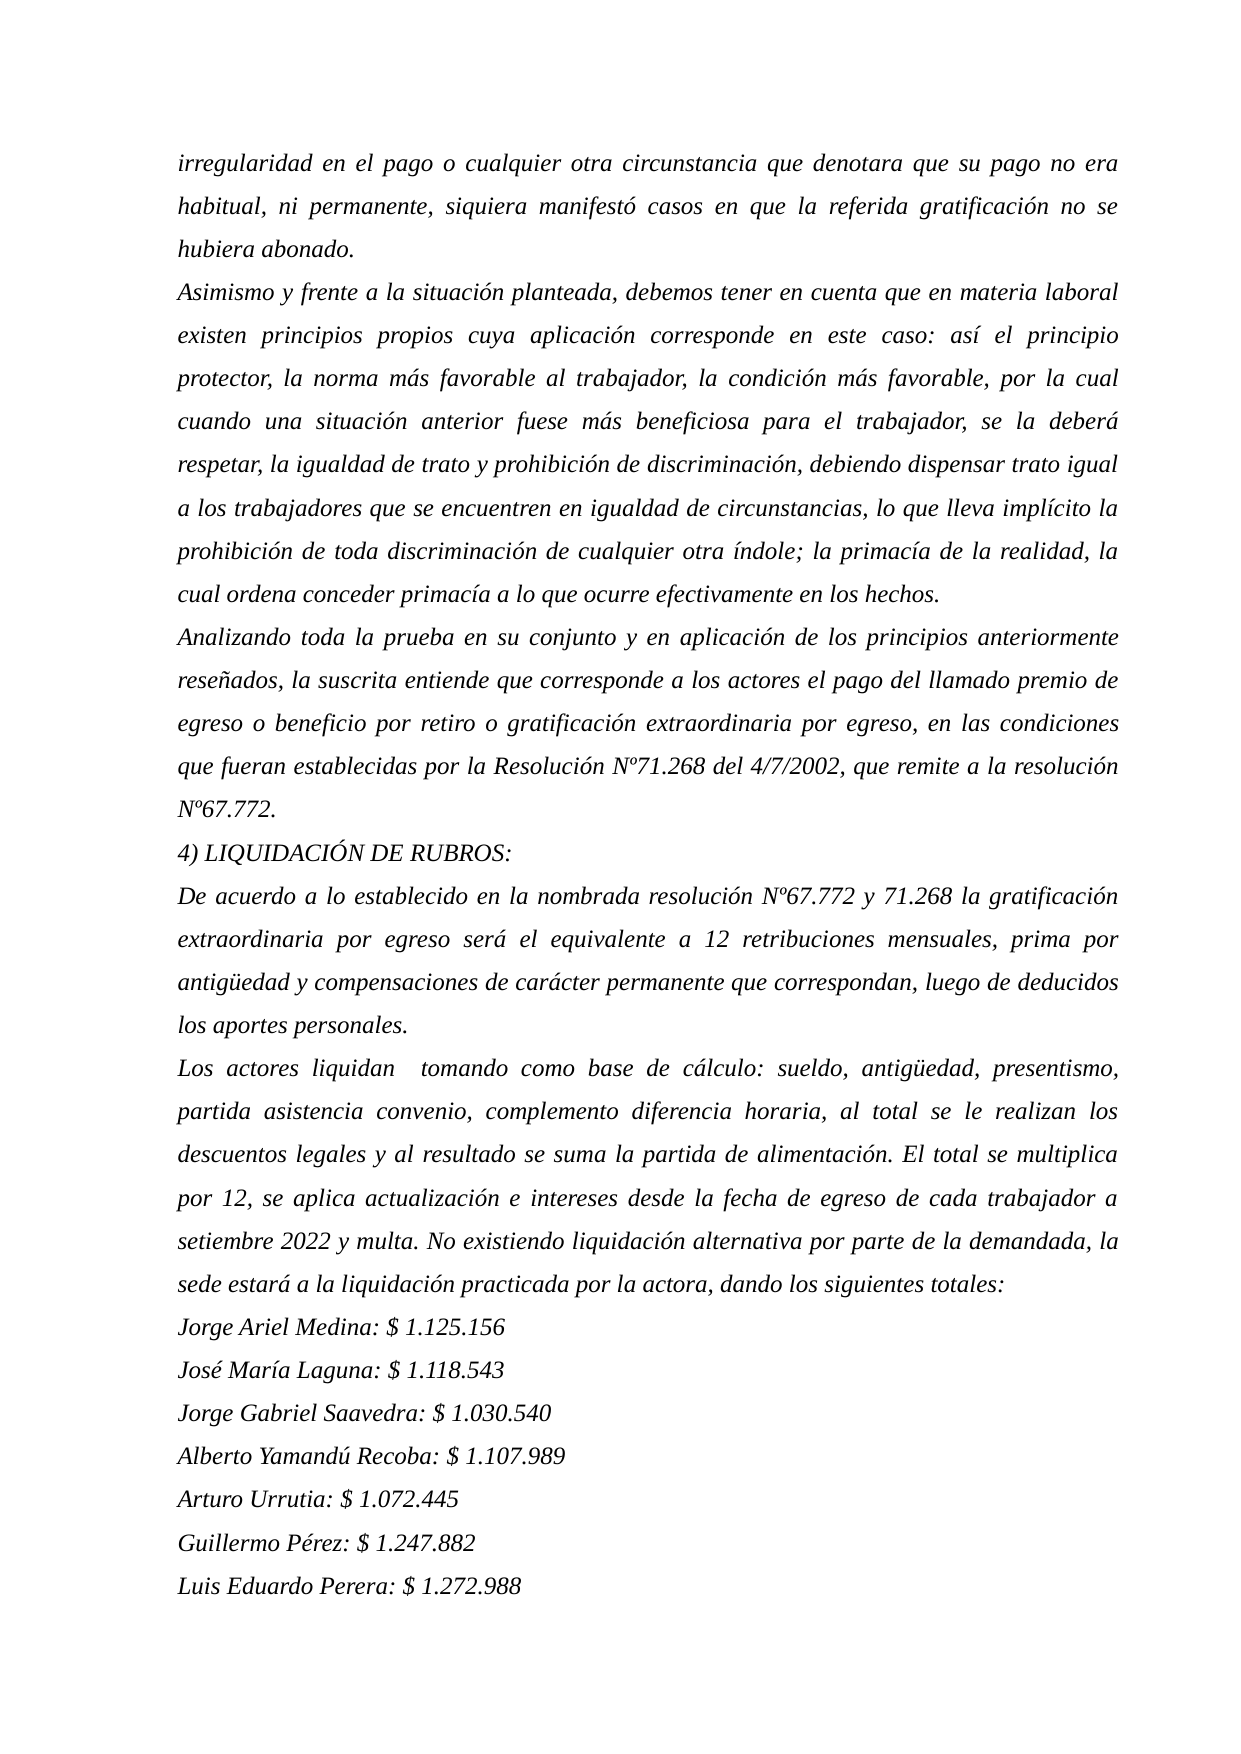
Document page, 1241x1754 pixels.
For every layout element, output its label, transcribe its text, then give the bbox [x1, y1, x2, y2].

text Guillermo Pérez: $ 1.247.882 [177, 1528, 1122, 1556]
text Arturo Urrutia: $ 1.072.445 [177, 1484, 1122, 1513]
text Jorge Gabriel Saavedra: $ 1.030.540 [177, 1398, 1122, 1427]
text De acuerdo a lo establecido en la nombrada resolución Nº67.772 y 71.268 la gratificación extraordinaria por egreso será el equivalente a 12 retribuciones mensuales, prima por antigüedad y compensaciones de carácter permanente que correspondan, luego de deducidos los aportes personales. [177, 881, 1122, 1039]
text Asimismo y frente a la situación planteada, debemos tener en cuenta que en materia laboral existen principios propios cuya aplicación corresponde en este caso: así el principio protector, la norma más favorable al trabajador, la condición más favorable, por la cual cuando una situación anterior fuese más beneficiosa para el trabajador, se la deberá respetar, la igualdad de trato y prohibición de discriminación, debiendo dispensar trato igual a los trabajadores que se encuentren en igualdad de circunstancias, lo que lleva implícito la prohibición de toda discriminación de cualquier otra índole; la primacía de la realidad, la cual ordena conceder primacía a lo que ocurre efectivamente en los hechos. [177, 277, 1122, 608]
text Los actores liquidan tomando como base de cálculo: sueldo, antigüedad, presentismo, partida asistencia convenio, complemento diferencia horaria, al total se le realizan los descuentos legales y al resultado se suma la partida de alimentación. El total se multiplica por 12, se aplica actualización e intereses desde la fecha de egreso de cada trabajador a setiembre 2022 y multa. No existiendo liquidación alternativa por parte de la demandada, la sede estará a la liquidación practicada por la actora, dando los siguientes totales: [177, 1053, 1122, 1298]
text Analizando toda la prueba en su conjunto y en aplicación de los principios anteriormente reseñados, la suscrita entiende que corresponde a los actores el pago del llamado premio de egreso o beneficio por retiro o gratificación extraordinaria por egreso, en las condiciones que fueran establecidas por la Resolución Nº71.268 del 4/7/2002, que remite a la resolución Nº67.772. [177, 622, 1122, 823]
text José María Laguna: $ 1.118.543 [177, 1355, 1122, 1384]
text irregularidad en el pago o cualquier otra circunstancia que denotara que su pago no era habitual, ni permanente, siquiera manifestó casos en que la referida gratificación no se hubiera abonado. [177, 148, 1122, 263]
text 4) LIQUIDACIÓN DE RUBROS: [177, 838, 1122, 866]
text Alberto Yamandú Recoba: $ 1.107.989 [177, 1441, 1122, 1470]
text Jorge Ariel Medina: $ 1.125.156 [177, 1312, 1122, 1341]
text Luis Eduardo Perera: $ 1.272.988 [177, 1571, 1122, 1599]
